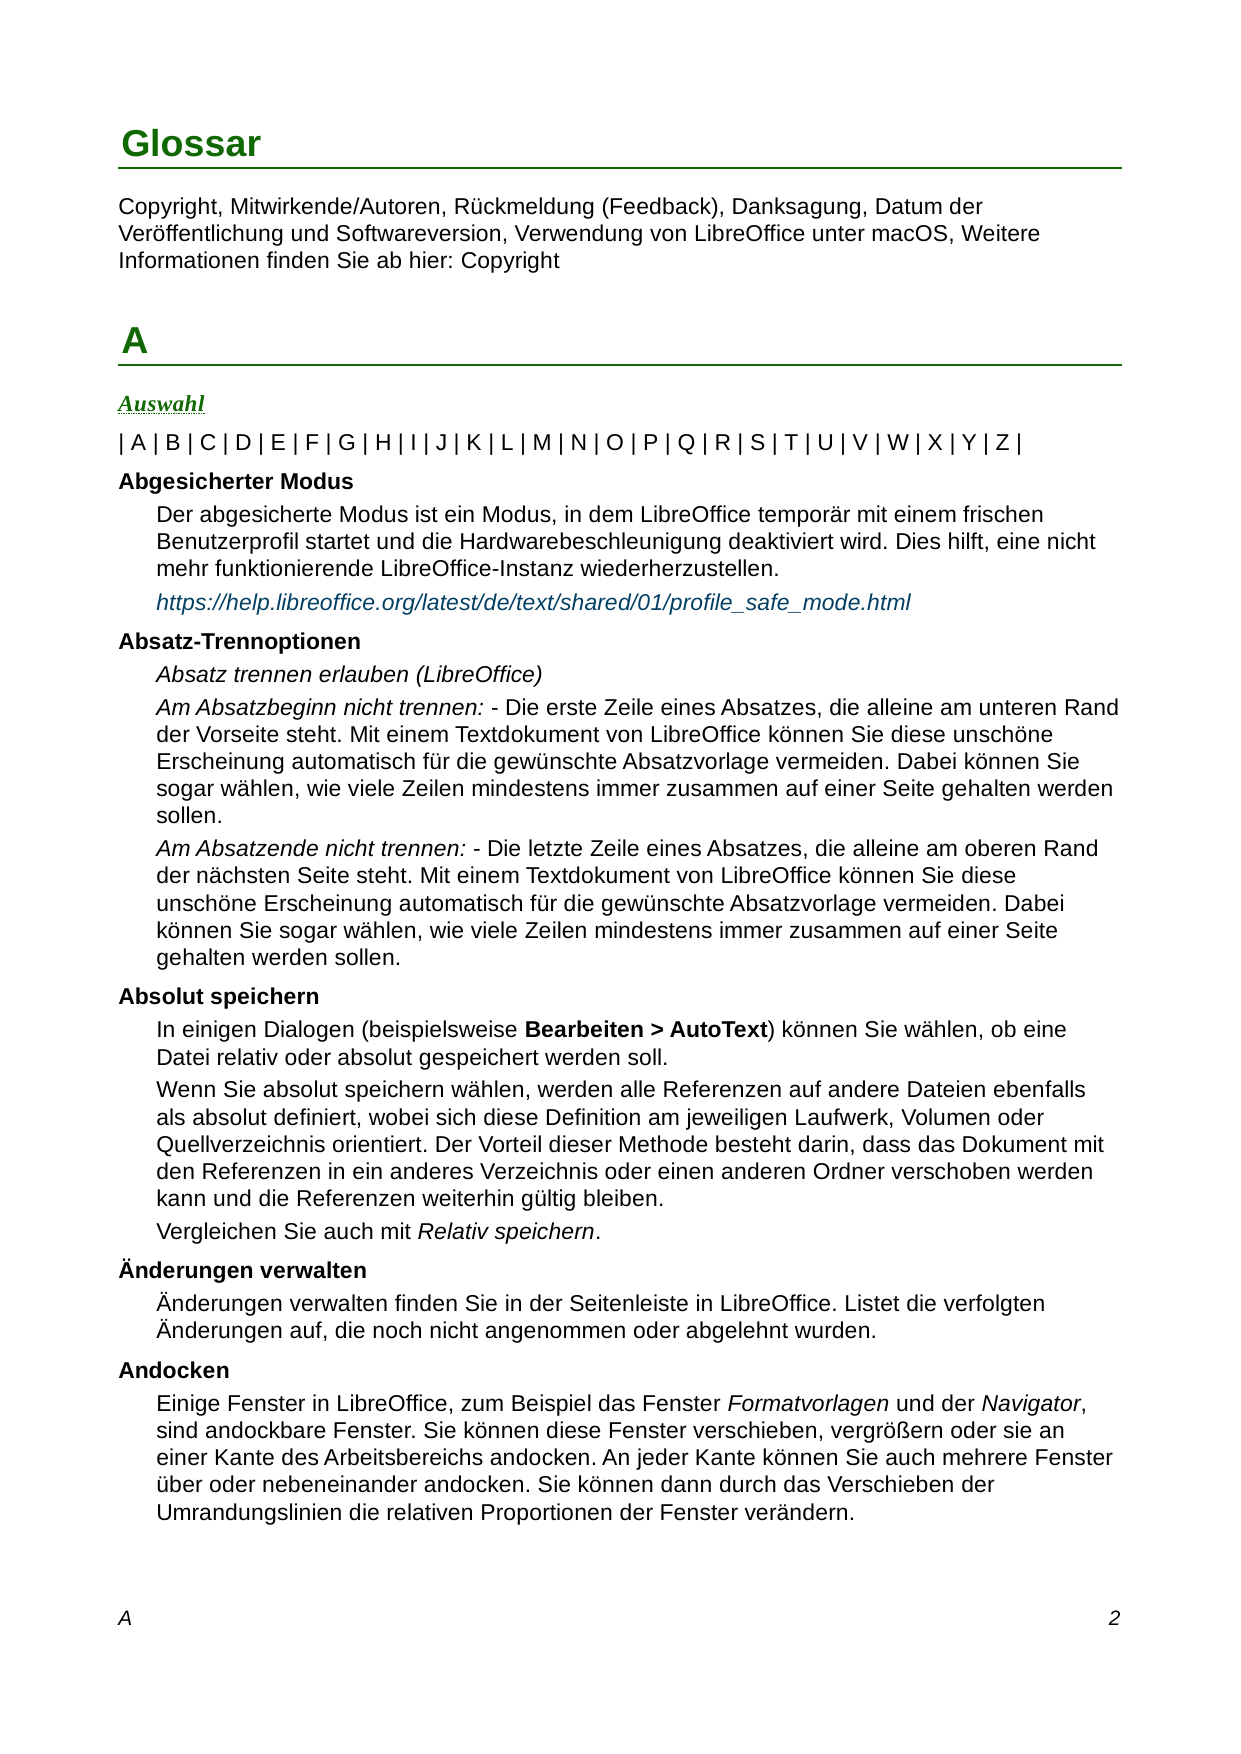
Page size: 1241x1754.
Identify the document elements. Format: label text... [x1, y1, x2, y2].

text Einige Fenster in LibreOffice, zum Beispiel das Fenster Formatvorlagen und der Navigator, sind andockbare Fenster. Sie können diese Fenster verschieben, vergrößern oder sie an einer Kante des Arbeitsbereichs andocken. An jeder Kante können Sie auch mehrere Fenster über oder nebeneinander andocken. Sie können dann durch das Verschieben der Umrandungslinien die relativen Proportionen der Fenster verändern. [156, 1389, 1122, 1525]
subtitle A [118, 315, 1122, 364]
text Am Absatzende nicht trennen: - Die letzte Zeile eines Absatzes, die alleine am oberen Rand der nächsten Seite steht. Mit einem Textdokument von LibreOffice können Sie diese unschöne Erscheinung automatisch für die gewünschte Absatzvorlage vermeiden. Dabei können Sie sogar wählen, wie viele Zeilen mindestens immer zusammen auf einer Seite gehalten werden sollen. [156, 835, 1122, 970]
text https://help.libreoffice.org/latest/de/text/shared/01/profile_safe_mode.html [156, 588, 1122, 615]
list Andocken [118, 1356, 1122, 1383]
text Absatz trennen erlauben (LibreOffice) [156, 660, 1122, 687]
text In einigen Dialogen (beispielsweise Bearbeiten > AutoText) können Sie wählen, ob eine Datei relativ oder absolut gespeichert werden soll. [156, 1016, 1122, 1070]
text Copyright, Mitwirkende/Autoren, Rückmeldung (Feedback), Danksagung, Datum der Veröffentlichung und Softwareversion, Verwendung von LibreOffice unter macOS, Weitere Informationen finden Sie ab hier: Copyright [118, 193, 1122, 274]
subtitle Glossar [118, 118, 1122, 167]
list Abgesicherter Modus [118, 468, 1122, 495]
text Auswahl [118, 390, 1122, 416]
text Vergleichen Sie auch mit Relativ speichern. [156, 1217, 1122, 1244]
list Absolut speichern [118, 983, 1122, 1010]
text Der abgesicherte Modus ist ein Modus, in dem LibreOffice temporär mit einem frischen Benutzerprofil startet und die Hardwarebeschleunigung deaktiviert wird. Dies hilft, eine nicht mehr funktionierende LibreOffice-Instanz wiederherzustellen. [156, 501, 1122, 582]
list Änderungen verwalten [118, 1257, 1122, 1284]
list Absatz-Trennoptionen [118, 627, 1122, 654]
text Am Absatzbeginn nicht trennen: - Die erste Zeile eines Absatzes, die alleine am unteren Rand der Vorseite steht. Mit einem Textdokument von LibreOffice können Sie diese unschöne Erscheinung automatisch für die gewünschte Absatzvorlage vermeiden. Dabei können Sie sogar wählen, wie viele Zeilen mindestens immer zusammen auf einer Seite gehalten werden sollen. [156, 693, 1122, 829]
text Änderungen verwalten finden Sie in der Seitenleiste in LibreOffice. Listet die verfolgten Änderungen auf, die noch nicht angenommen oder abgelehnt wurden. [156, 1290, 1122, 1344]
text | A | B | C | D | E | F | G | H | I | J | K | L | M | N | O | P | Q | R | S | T | U | V | W | X | Y | Z | [118, 428, 1122, 455]
text Wenn Sie absolut speichern wählen, werden alle Referenzen auf andere Dateien ebenfalls als absolut definiert, wobei sich diese Definition am jeweiligen Laufwerk, Volumen oder Quellverzeichnis orientiert. Der Vorteil dieser Methode besteht darin, dass das Dokument mit den Referenzen in ein anderes Verzeichnis oder einen anderen Ordner verschoben werden kann und die Referenzen weiterhin gültig bleiben. [156, 1076, 1122, 1211]
